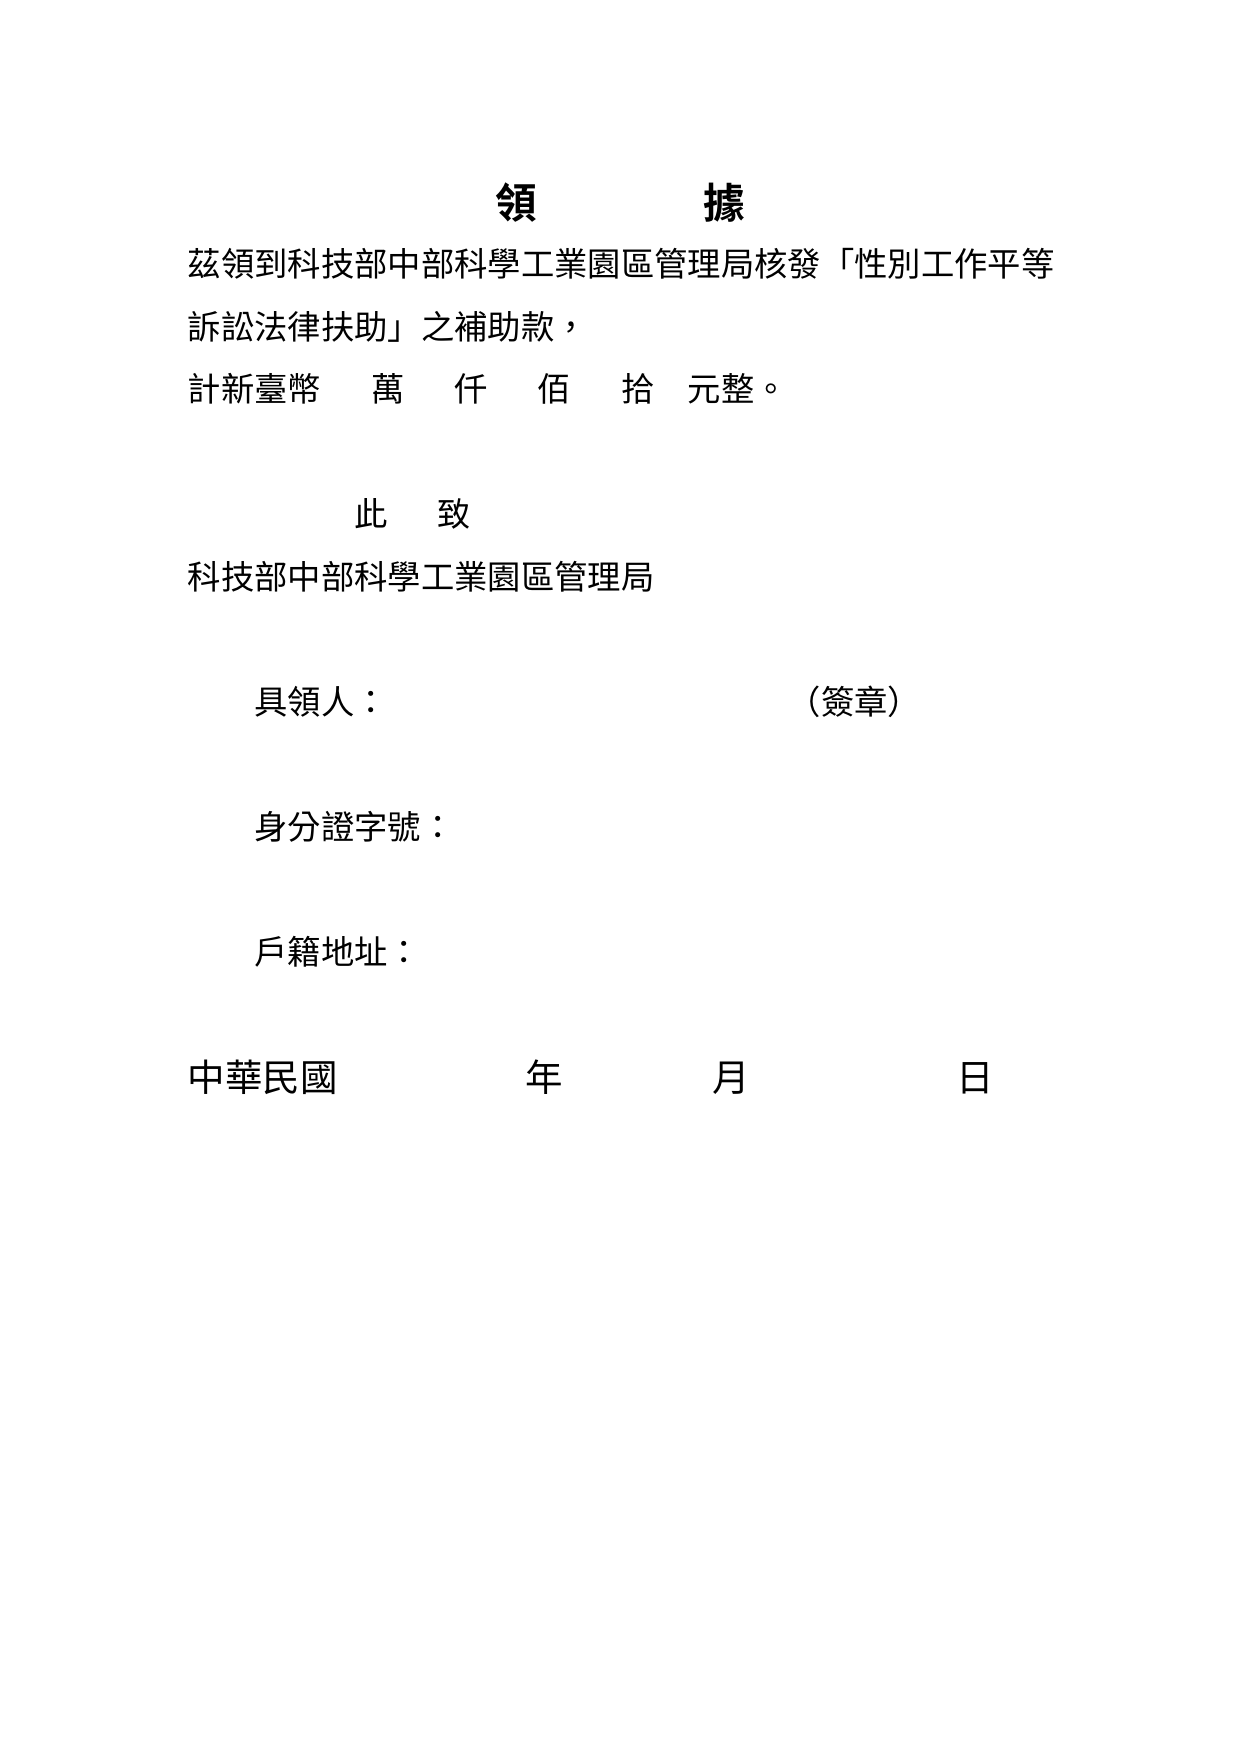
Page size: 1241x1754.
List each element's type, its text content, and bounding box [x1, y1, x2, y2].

text 茲領到科技部中部科學工業園區管理局核發「性別工作平等訴訟法律扶助」之補助款， [187, 221, 1065, 346]
text 此 致 [187, 471, 1053, 533]
text 計新臺幣 萬 仟 佰 拾 元整。 [187, 346, 1065, 408]
text 身分證字號： [187, 783, 1053, 846]
text 戶籍地址： [187, 908, 1053, 971]
text 領 據 [187, 158, 1053, 221]
text 科技部中部科學工業園區管理局 [187, 533, 1053, 596]
text 具領人： （簽章） [187, 658, 1053, 721]
text 中華民國 年 月 日 [187, 1033, 1053, 1096]
